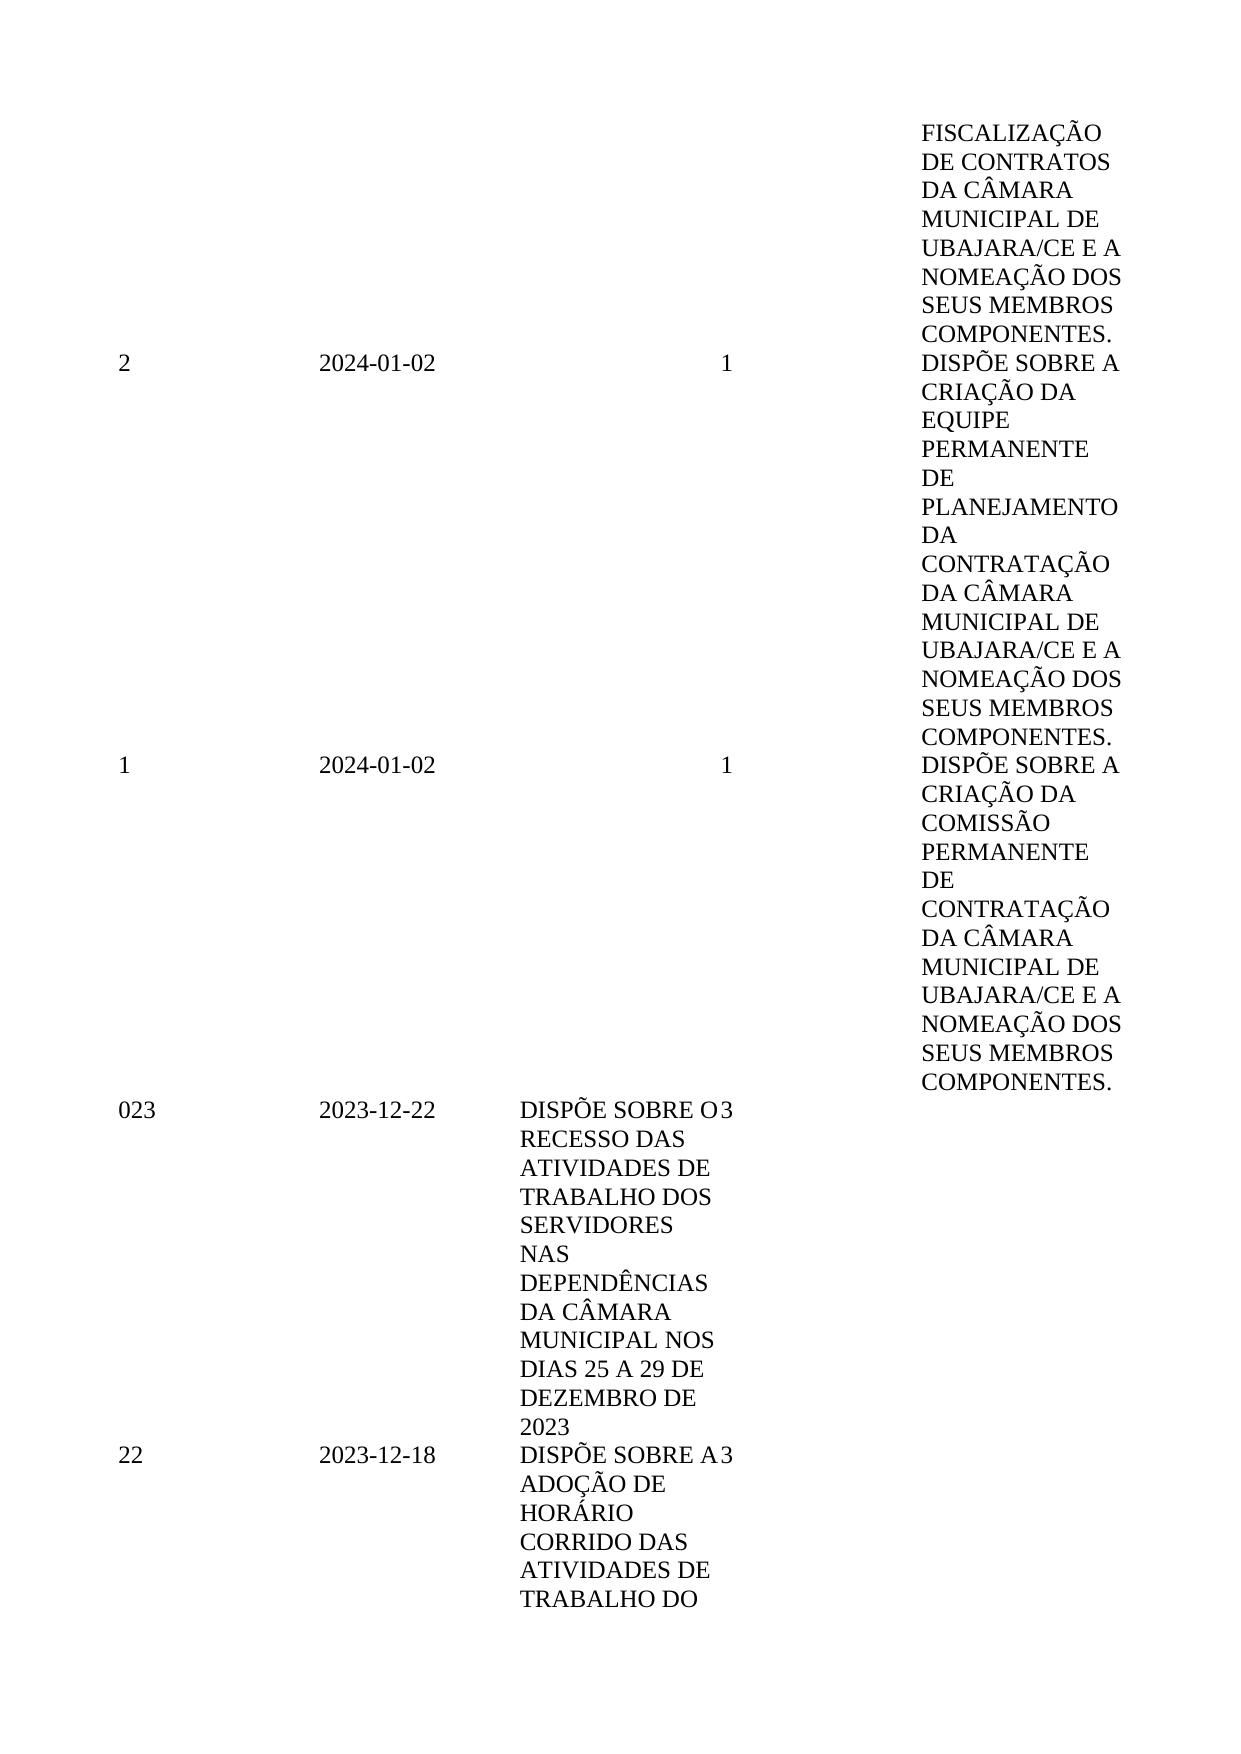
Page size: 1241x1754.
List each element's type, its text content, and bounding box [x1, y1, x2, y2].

table_cell 22 [118, 1441, 319, 1613]
table_cell 1 [720, 348, 921, 751]
table_cell [520, 751, 720, 1096]
table_cell [520, 348, 720, 751]
table_cell [118, 118, 319, 348]
table_cell 3 [720, 1441, 921, 1613]
table_cell FISCALIZAÇÃO DE CONTRATOS DA CÂMARA MUNICIPAL DE UBAJARA/CE E A NOMEAÇÃO DOS SEUS MEMBROS COMPONENTES. [921, 118, 1122, 348]
table_cell [921, 1096, 1122, 1441]
table_cell 2024-01-02 [319, 751, 519, 1096]
table_cell 2023-12-22 [319, 1096, 519, 1441]
table_cell [319, 118, 519, 348]
table_cell [921, 1441, 1122, 1613]
table_cell DISPÕE SOBRE O RECESSO DAS ATIVIDADES DE TRABALHO DOS SERVIDORES NAS DEPENDÊNCIAS DA CÂMARA MUNICIPAL NOS DIAS 25 A 29 DE DEZEMBRO DE 2023 [520, 1096, 720, 1441]
table_cell 2 [118, 348, 319, 751]
table_cell DISPÕE SOBRE A CRIAÇÃO DA EQUIPE PERMANENTE DE PLANEJAMENTO DA CONTRATAÇÃO DA CÂMARA MUNICIPAL DE UBAJARA/CE E A NOMEAÇÃO DOS SEUS MEMBROS COMPONENTES. [921, 348, 1122, 751]
table_cell [720, 118, 921, 348]
table_cell DISPÕE SOBRE A ADOÇÃO DE HORÁRIO CORRIDO DAS ATIVIDADES DE TRABALHO DO [520, 1441, 720, 1613]
table_cell DISPÕE SOBRE A CRIAÇÃO DA COMISSÃO PERMANENTE DE CONTRATAÇÃO DA CÂMARA MUNICIPAL DE UBAJARA/CE E A NOMEAÇÃO DOS SEUS MEMBROS COMPONENTES. [921, 751, 1122, 1096]
table_cell 2023-12-18 [319, 1441, 519, 1613]
table_cell 2024-01-02 [319, 348, 519, 751]
table_cell 023 [118, 1096, 319, 1441]
table_cell 1 [720, 751, 921, 1096]
table_cell 1 [118, 751, 319, 1096]
table_cell 3 [720, 1096, 921, 1441]
table_cell [520, 118, 720, 348]
